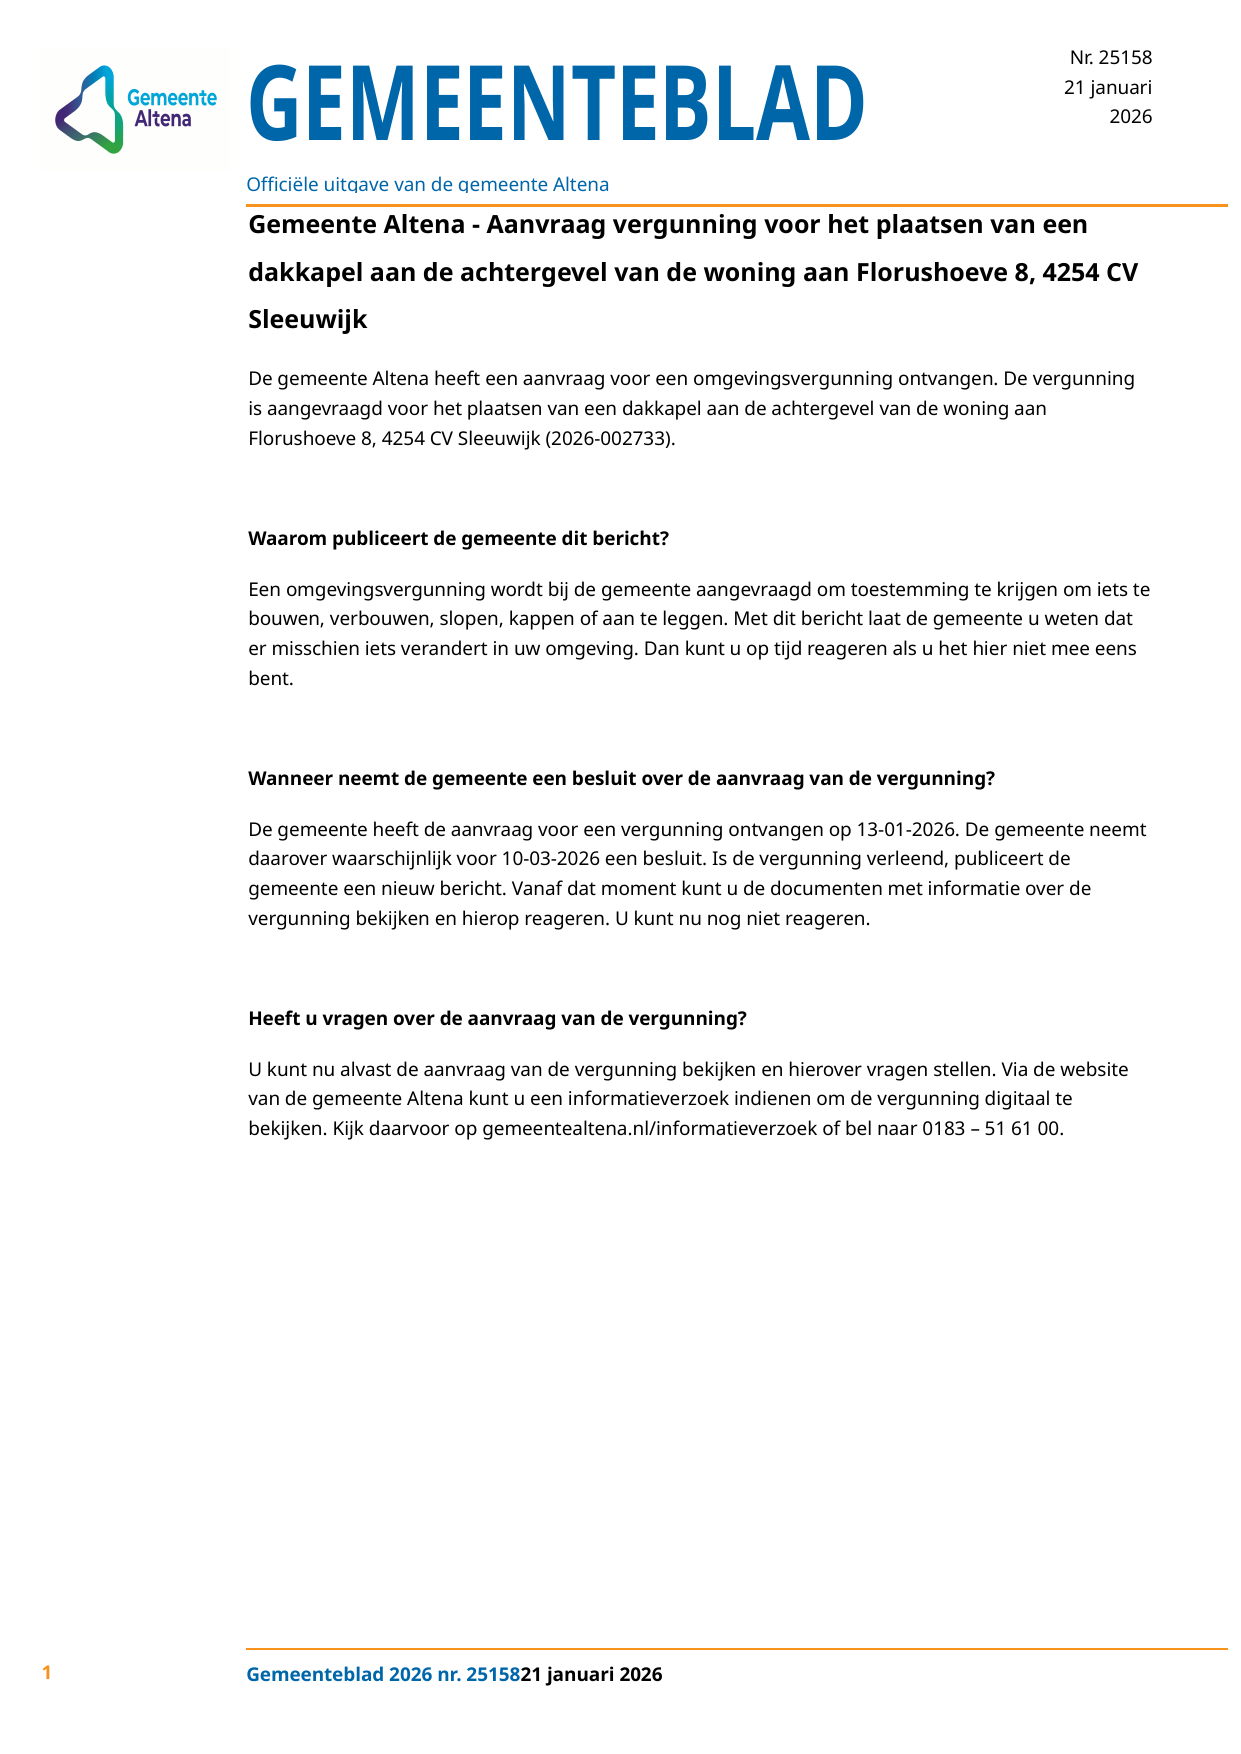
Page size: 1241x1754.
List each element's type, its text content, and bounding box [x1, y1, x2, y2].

text Heeft u vragen over de aanvraag van de vergunning? [248, 1006, 1152, 1031]
text De gemeente Altena heeft een aanvraag voor een omgevingsvergunning ontvangen. De vergunning is aangevraagd voor het plaatsen van een dakkapel aan de achtergevel van de woning aan Florushoeve 8, 4254 CV Sleeuwijk (2026-002733). [248, 366, 1152, 450]
text Waarom publiceert de gemeente dit bericht? [248, 526, 1152, 551]
text Een omgevingsvergunning wordt bij de gemeente aangevraagd om toestemming te krijgen om iets te bouwen, verbouwen, slopen, kappen of aan te leggen. Met dit bericht laat de gemeente u weten dat er misschien iets verandert in uw omgeving. Dan kunt u op tijd reageren als u het hier niet mee eens bent. [248, 576, 1152, 690]
text Wanneer neemt de gemeente een besluit over de aanvraag van de vergunning? [248, 766, 1152, 791]
picture [41, 47, 231, 172]
text U kunt nu alvast de aanvraag van de vergunning bekijken en hierover vragen stellen. Via de website van de gemeente Altena kunt u een informatieverzoek indienen om de vergunning digitaal te bekijken. Kijk daarvoor op gemeentealtena.nl/informatieverzoek of bel naar 0183 – 51 61 00. [248, 1056, 1152, 1141]
text De gemeente heeft de aanvraag voor een vergunning ontvangen op 13-01-2026. De gemeente neemt daarover waarschijnlijk voor 10-03-2026 een besluit. Is de vergunning verleend, publiceert de gemeente een nieuw bericht. Vanaf dat moment kunt u de documenten met informatie over de vergunning bekijken en hierop reageren. U kunt nu nog niet reageren. [248, 816, 1152, 930]
text Gemeente Altena - Aanvraag vergunning voor het plaatsen van een dakkapel aan de achtergevel van de woning aan Florushoeve 8, 4254 CV Sleeuwijk [248, 207, 1152, 336]
